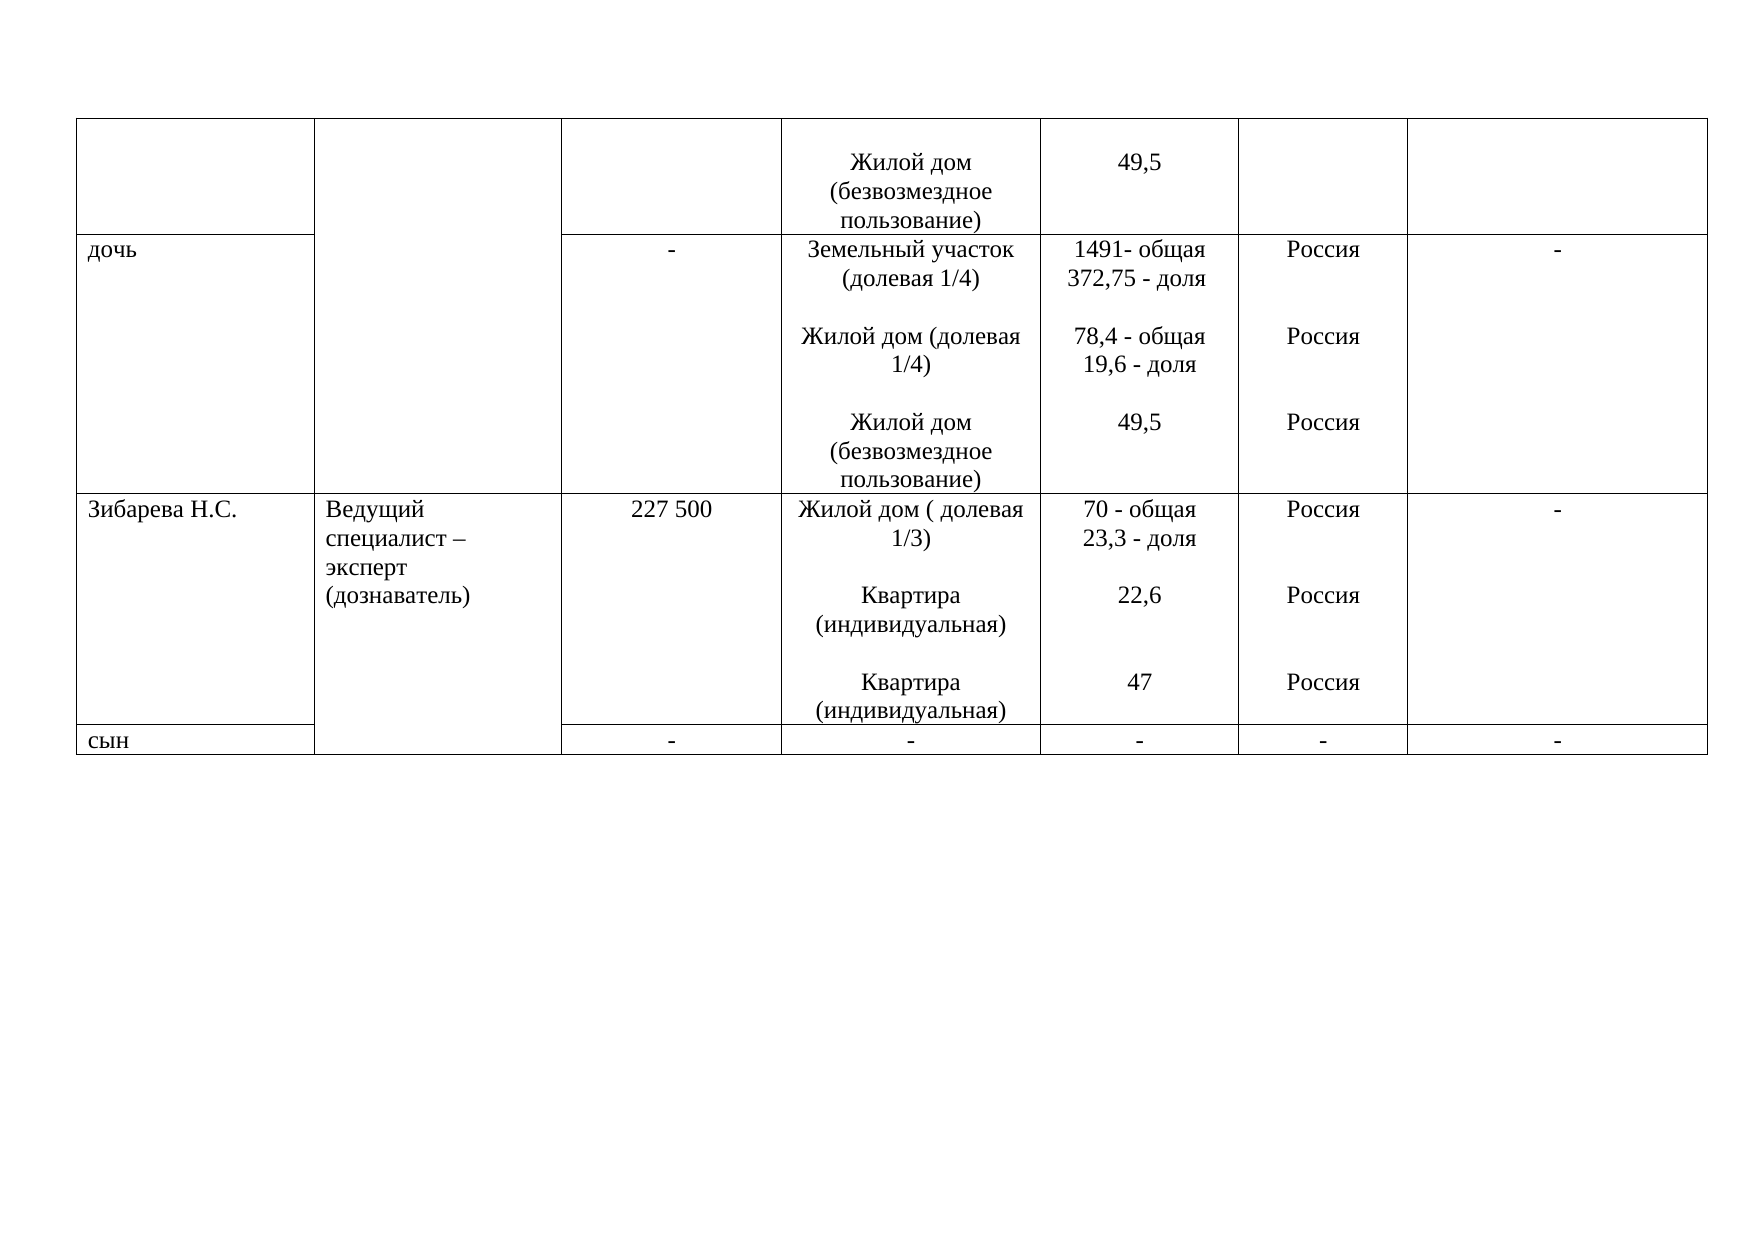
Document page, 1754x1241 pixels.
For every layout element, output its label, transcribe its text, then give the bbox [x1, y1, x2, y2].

table_cell Россия Россия Россия [1239, 494, 1407, 724]
table_cell - [1029, 725, 1040, 754]
table_cell - [1408, 235, 1707, 493]
table_cell Жилой дом ( долевая 1/3) Квартира (индивидуальная) Квартира (индивидуальная) [782, 494, 1040, 724]
table_cell - [782, 725, 792, 754]
table_cell - [562, 119, 781, 233]
table_cell - [1041, 725, 1238, 754]
table_cell - [562, 725, 573, 754]
table_cell сын [303, 725, 314, 754]
table_cell - [1408, 494, 1707, 724]
table_cell [1239, 119, 1407, 233]
table_cell - [770, 725, 781, 754]
table_cell 1491- общая 372,75 - доля 78,4 - общая 19,6 - доля 49,5 [1041, 235, 1238, 493]
table_cell - [1408, 119, 1707, 233]
table_cell 70 - общая 23,3 - доля 22,6 47 [1041, 494, 1238, 724]
table_cell - [562, 235, 781, 493]
table_cell - [1408, 725, 1419, 754]
table_cell дочь [77, 235, 314, 493]
table_cell Земельный участок (долевая 1/4) Жилой дом (долевая 1/4) Жилой дом (безвозмездное пользование) [1029, 235, 1040, 493]
table_cell сын [77, 725, 88, 754]
table_cell - [1396, 725, 1407, 754]
table_cell [77, 119, 314, 233]
table_cell - [1696, 725, 1707, 754]
table_cell Земельный участок (долевая 1/4) Жилой дом (долевая 1/4) Жилой дом (безвозмездное пользование) [782, 235, 792, 493]
table_cell [315, 119, 561, 493]
table_cell Зибарева Н.С. [77, 494, 314, 724]
table_cell 227 500 [562, 494, 781, 724]
table_cell 49,5 [1041, 119, 1238, 233]
table_cell - [1239, 725, 1250, 754]
table_cell Россия Россия Россия [1239, 235, 1407, 493]
table_cell Ведущий специалист – эксперт (дознаватель) [315, 494, 561, 754]
